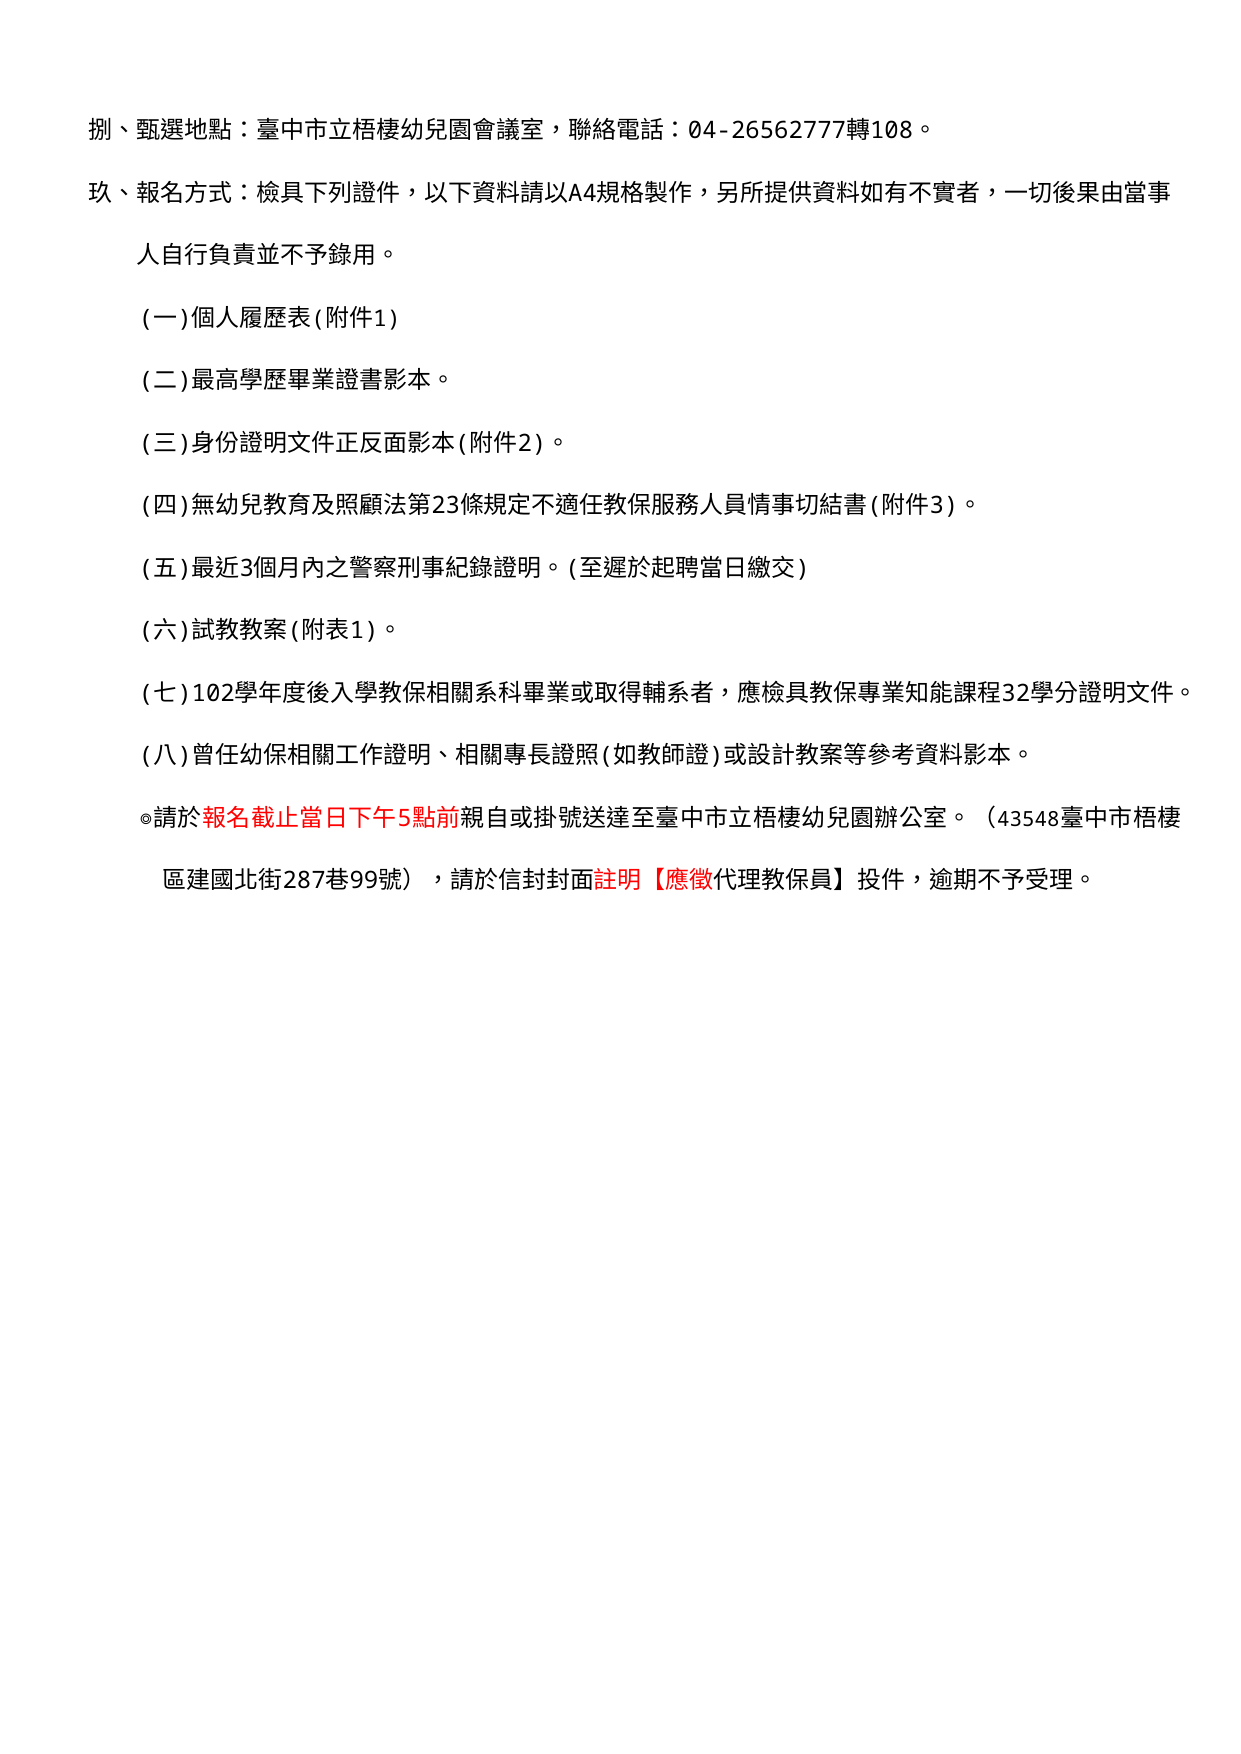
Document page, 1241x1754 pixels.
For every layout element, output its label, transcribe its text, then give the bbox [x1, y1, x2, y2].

text (四)無幼兒教育及照顧法第23條規定不適任教保服務人員情事切結書(附件3)。 [139, 462, 1181, 524]
text (二)最高學歷畢業證書影本。 [139, 337, 1181, 399]
text (五)最近3個月內之警察刑事紀錄證明。(至遲於起聘當日繳交) [139, 524, 1181, 587]
text (七)102學年度後入學教保相關系科畢業或取得輔系者，應檢具教保專業知能課程32學分證明文件。 [139, 649, 1181, 712]
text 捌、甄選地點：臺中市立梧棲幼兒園會議室，聯絡電話：04-26562777轉108。 [89, 87, 1181, 149]
text (六)試教教案(附表1)。 [139, 587, 1181, 649]
text 玖、報名方式：檢具下列證件，以下資料請以A4規格製作，另所提供資料如有不實者，一切後果由當事人自行負責並不予錄用。 [89, 149, 1181, 274]
text (一)個人履歷表(附件1) [139, 274, 1181, 337]
text ◎請於報名截止當日下午5點前親自或掛號送達至臺中市立梧棲幼兒園辦公室。（43548臺中市梧棲區建國北街287巷99號），請於信封封面註明【應徵代理教保員】投件，逾期不予受理。 [138, 774, 1181, 899]
text (三)身份證明文件正反面影本(附件2)。 [139, 399, 1181, 462]
text (八)曾任幼保相關工作證明、相關專長證照(如教師證)或設計教案等參考資料影本。 [89, 712, 1181, 774]
